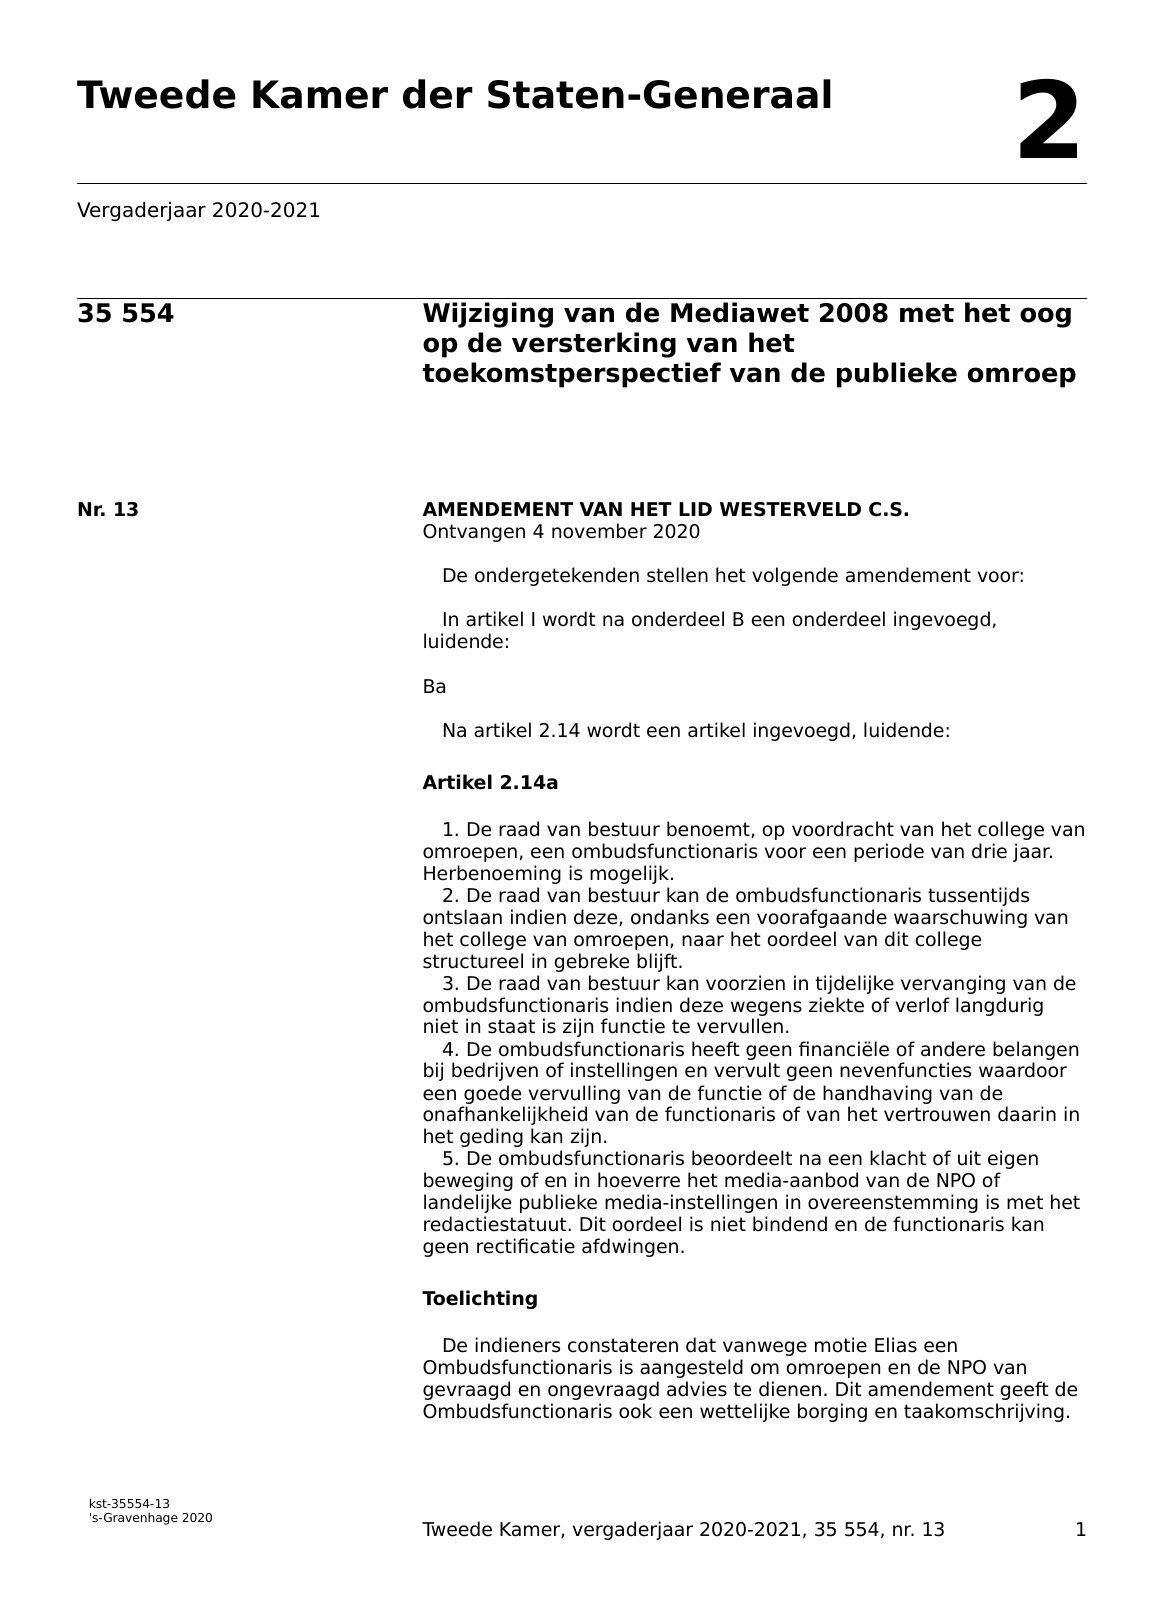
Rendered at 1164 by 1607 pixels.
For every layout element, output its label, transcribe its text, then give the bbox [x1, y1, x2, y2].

text 2. De raad van bestuur kan de ombudsfunctionaris tussentijds ontslaan indien deze, ondanks een voorafgaande waarschuwing van het college van omroepen, naar het oordeel van dit college structureel in gebreke blijft. [422, 884, 1087, 972]
table_cell Vergaderjaar 2020-2021 [77, 184, 1087, 298]
text kst-35554-13 [88, 1497, 323, 1511]
text 5. De ombudsfunctionaris beoordeelt na een klacht of uit eigen beweging of en in hoeverre het media-aanbod van de NPO of landelijke publieke media-instellingen in overeenstemming is met het redactiestatuut. Dit oordeel is niet bindend en de functionaris kan geen rectificatie afdwingen. [422, 1148, 1087, 1258]
text 1. De raad van bestuur benoemt, op voordracht van het college van omroepen, een ombudsfunctionaris voor een periode van drie jaar. Herbenoeming is mogelijk. [422, 819, 1087, 884]
table_header Tweede Kamer der Staten-Generaal [77, 59, 886, 183]
text Ba [422, 676, 1087, 697]
text Na artikel 2.14 wordt een artikel ingevoegd, luidende: [422, 720, 1087, 742]
subtitle Nr. 13 AMENDEMENT VAN HET LID WESTERVELD C.S. [77, 499, 1087, 521]
text In artikel I wordt na onderdeel B een onderdeel ingevoegd, luidende: [422, 609, 1087, 653]
text 4. De ombudsfunctionaris heeft geen financiële of andere belangen bij bedrijven of instellingen en vervult geen nevenfuncties waardoor een goede vervulling van de functie of de handhaving van de onafhankelijkheid van de functionaris of van het vertrouwen daarin in het geding kan zijn. [422, 1038, 1087, 1148]
subtitle Toelichting [422, 1288, 1087, 1310]
text 's-Gravenhage 2020 [88, 1511, 323, 1525]
subtitle Artikel 2.14a [422, 772, 1087, 794]
subtitle 35 554 Wijziging van de Mediawet 2008 met het oog op de versterking van het toekomstperspectief van de publieke omroep [77, 299, 1087, 388]
text 3. De raad van bestuur kan voorzien in tijdelijke vervanging van de ombudsfunctionaris indien deze wegens ziekte of verlof langdurig niet in staat is zijn functie te vervullen. [422, 972, 1087, 1038]
table_header 2 [886, 59, 1087, 183]
text De ondergetekenden stellen het volgende amendement voor: [422, 565, 1087, 587]
text Ontvangen 4 november 2020 [422, 521, 1087, 543]
text De indieners constateren dat vanwege motie Elias een Ombudsfunctionaris is aangesteld om omroepen en de NPO van gevraagd en ongevraagd advies te dienen. Dit amendement geeft de Ombudsfunctionaris ook een wettelijke borging en taakomschrijving. [422, 1335, 1087, 1423]
